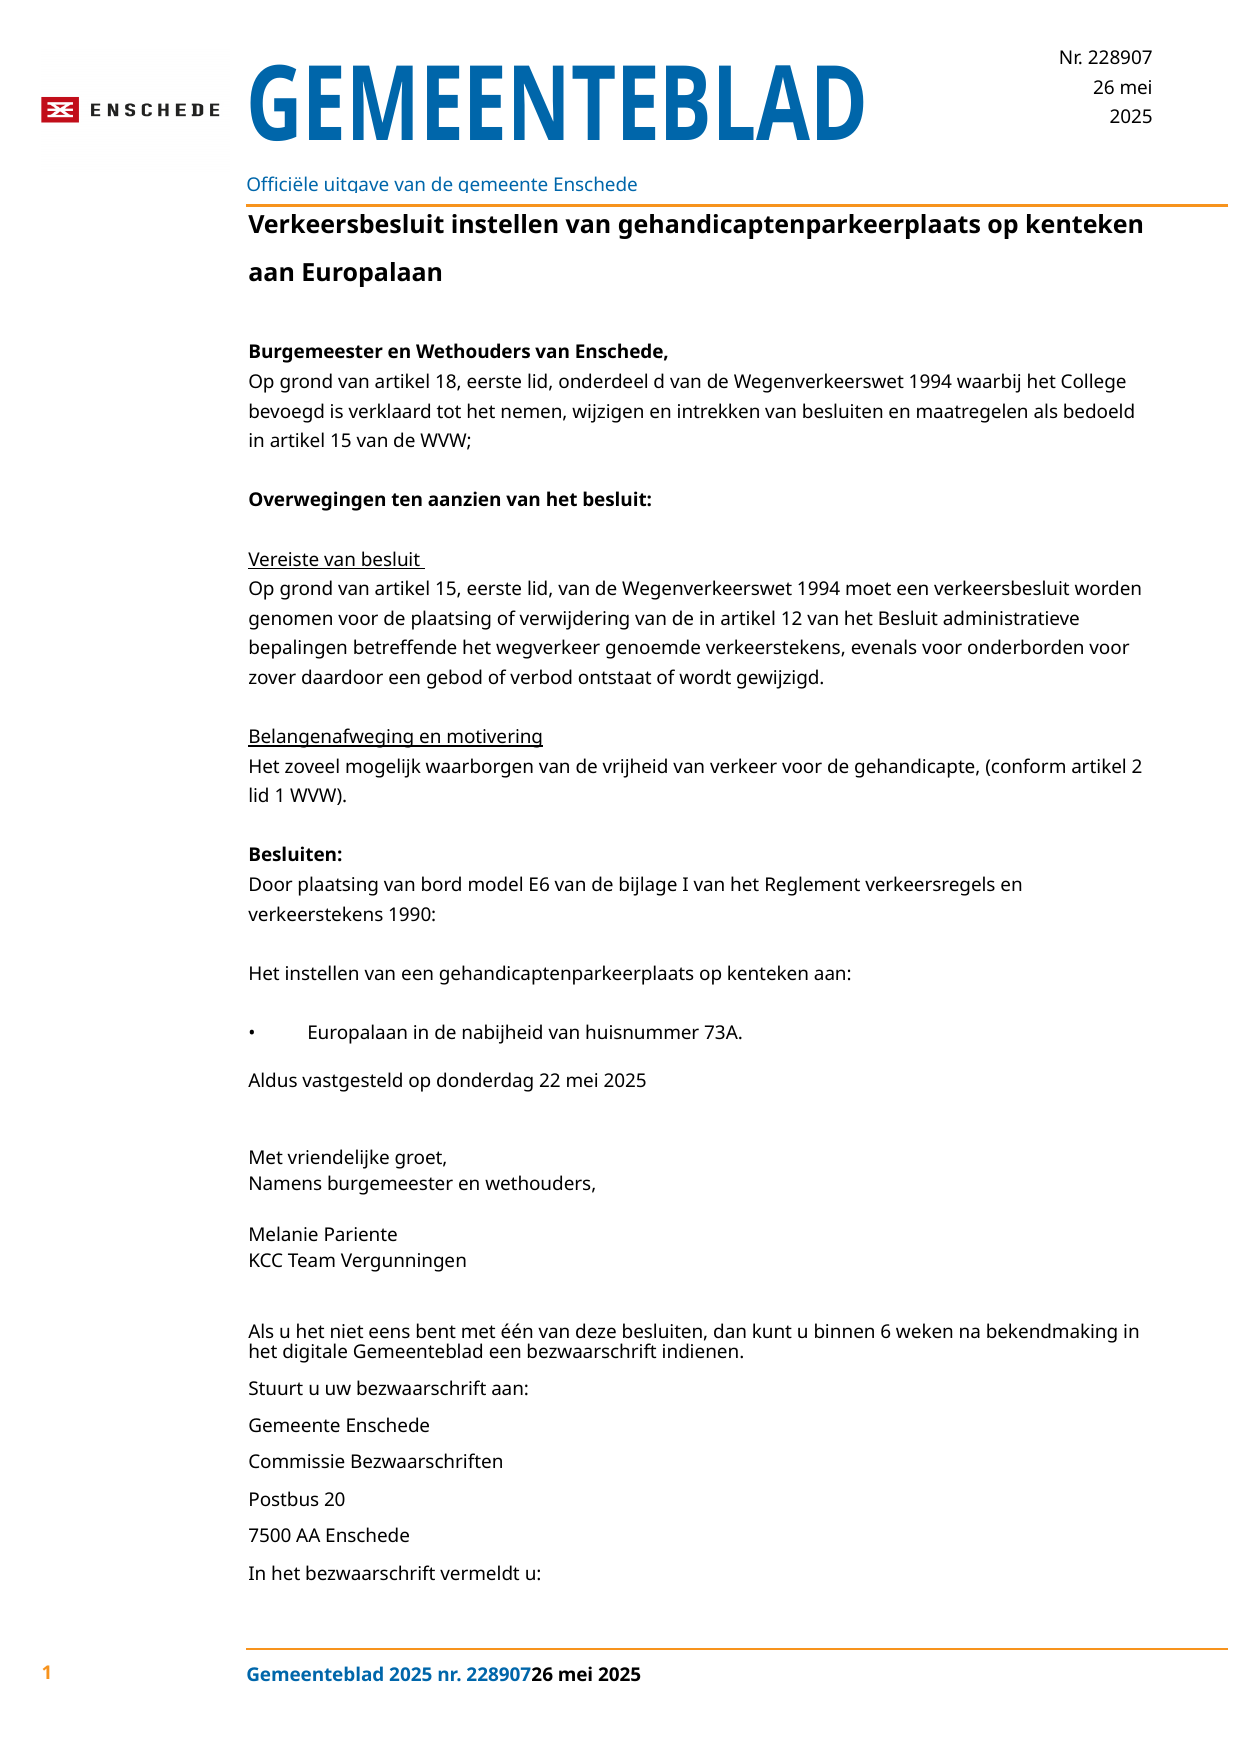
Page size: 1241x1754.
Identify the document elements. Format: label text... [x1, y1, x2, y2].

text KCC Team Vergunningen [248, 1247, 1152, 1273]
text Het instellen van een gehandicaptenparkeerplaats op kenteken aan: [248, 960, 1152, 986]
text Door plaatsing van bord model E6 van de bijlage I van het Reglement verkeersregels en verkeerstekens 1990: [248, 871, 1152, 926]
text Op grond van artikel 18, eerste lid, onderdeel d van de Wegenverkeerswet 1994 waarbij het College bevoegd is verklaard tot het nemen, wijzigen en intrekken van besluiten en maatregelen als bedoeld in artikel 15 van de WVW; [248, 368, 1152, 453]
text Namens burgemeester en wethouders, [248, 1170, 1152, 1196]
text Verkeersbesluit instellen van gehandicaptenparkeerplaats op kenteken aan Europalaan [248, 207, 1152, 288]
text Op grond van artikel 15, eerste lid, van de Wegenverkeerswet 1994 moet een verkeersbesluit worden genomen voor de plaatsing of verwijdering van de in artikel 12 van het Besluit administratieve bepalingen betreffende het wegverkeer genoemde verkeerstekens, evenals voor onderborden voor zover daardoor een gebod of verbod ontstaat of wordt gewijzigd. [248, 575, 1152, 690]
picture [41, 47, 231, 172]
text Stuurt u uw bezwaarschrift aan: [248, 1379, 1152, 1399]
text Postbus 20 [248, 1491, 1152, 1510]
text Aldus vastgesteld op donderdag 22 mei 2025 [248, 1067, 1152, 1093]
text Met vriendelijke groet, [248, 1144, 1152, 1170]
text Gemeente Enschede [248, 1417, 1152, 1436]
text Vereiste van besluit [248, 546, 1152, 571]
text 7500 AA Enschede [248, 1527, 1152, 1547]
list Europalaan in de nabijheid van huisnummer 73A. [248, 1019, 1152, 1045]
text Burgemeester en Wethouders van Enschede, [248, 339, 1152, 364]
text Besluiten: [248, 842, 1152, 867]
text In het bezwaarschrift vermeldt u: [248, 1564, 1152, 1584]
text Overwegingen ten aanzien van het besluit: [248, 487, 1152, 512]
text Belangenafweging en motivering [248, 723, 1152, 749]
text Het zoveel mogelijk waarborgen van de vrijheid van verkeer voor de gehandicapte, (conform artikel 2 lid 1 WVW). [248, 753, 1152, 808]
text Commissie Bezwaarschriften [248, 1453, 1152, 1473]
text Melanie Pariente [248, 1221, 1152, 1247]
text Als u het niet eens bent met één van deze besluiten, dan kunt u binnen 6 weken na bekendmaking in het digitale Gemeenteblad een bezwaarschrift indienen. [248, 1323, 1152, 1362]
